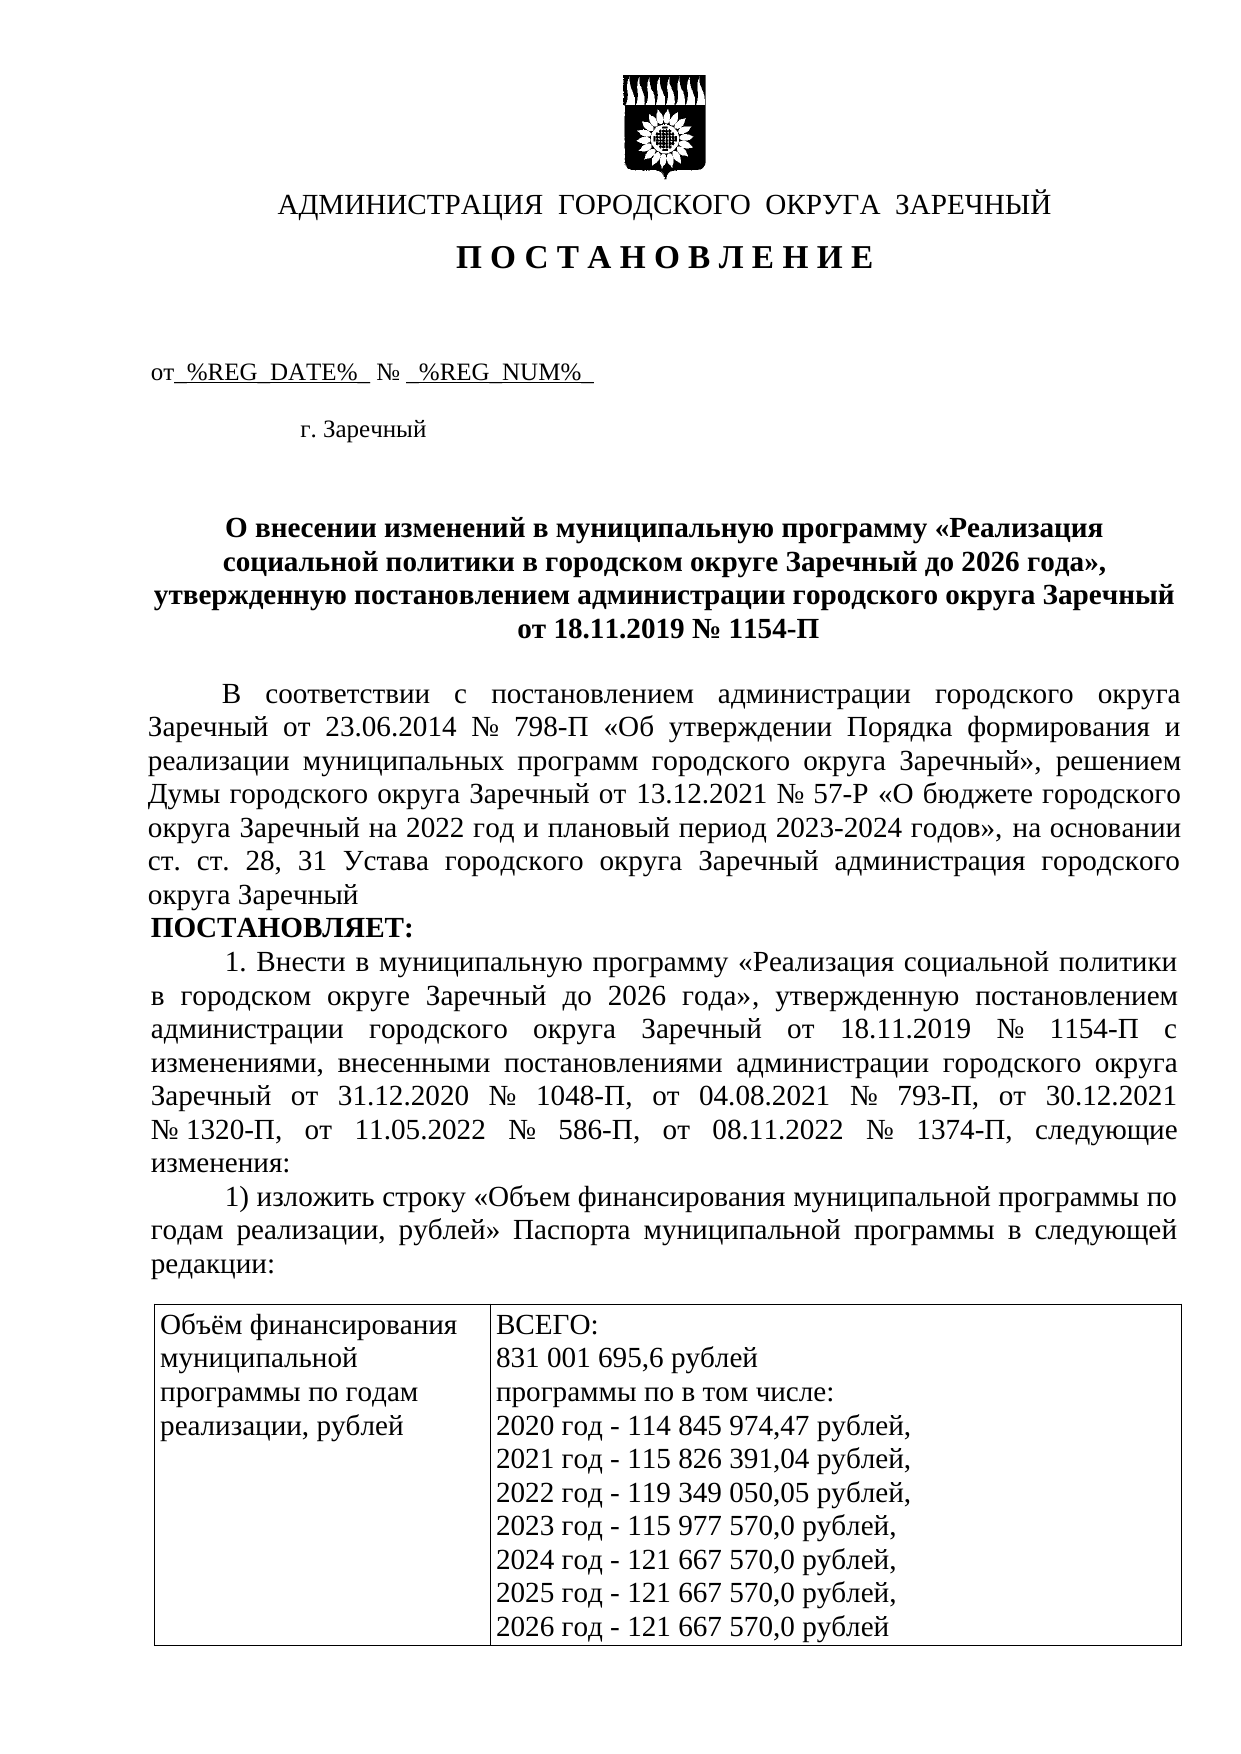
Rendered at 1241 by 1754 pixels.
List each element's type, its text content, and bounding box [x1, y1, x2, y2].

text от 18.11.2019 № 1154-П [151, 611, 1178, 644]
text г. Заречный [151, 414, 576, 443]
text п о с т а н о в л е н и е [151, 237, 1178, 276]
text 1) изложить строку «Объем финансирования муниципальной программы по годам реализации, рублей» Паспорта муниципальной программы в следующей редакции: [151, 1179, 1178, 1279]
text 1. Внести в муниципальную программу «Реализация социальной политики в городском округе Заречный до 2026 года», утвержденную постановлением администрации городского округа Заречный от 18.11.2019 № 1154-П с изменениями, внесенными постановлениями администрации городского округа Заречный от 31.12.2020 № 1048-П, от 04.08.2021 № 793-П, от 30.12.2021 № 1320-П, от 11.05.2022 № 586-П, от 08.11.2022 № 1374-П, следующие изменения: [151, 944, 1178, 1179]
text администрация Городского округа Заречный [151, 187, 1178, 220]
table_header Объём финансирования муниципальной программы по годам реализации, рублей [155, 1305, 490, 1645]
text ПОСТАНОВЛЯЕТ: [151, 911, 1178, 944]
text О внесении изменений в муниципальную программу «Реализация социальной политики в городском округе Заречный до 2026 года», утвержденную постановлением администрации городского округа Заречный [151, 510, 1178, 611]
text В соответствии с постановлением администрации городского округа Заречный от 23.06.2014 № 798-П «Об утверждении Порядка формирования и реализации муниципальных программ городского округа Заречный», решением Думы городского округа Заречный от 13.12.2021 № 57-Р «О бюджете городского округа Заречный на 2022 год и плановый период 2023-2024 годов», на основании ст. ст. 28, 31 Устава городского округа Заречный администрация городского округа Заречный [148, 676, 1181, 911]
table_header ВСЕГО: 831 001 695,6 рублей программы по в том числе: 2020 год - 114 845 974,47 рублей, 2021 год - 115 826 391,04 рублей, 2022 год - 119 349 050,05 рублей, 2023 год - 115 977 570,0 рублей, 2024 год - 121 667 570,0 рублей, 2025 год - 121 667 570,0 рублей, 2026 год - 121 667 570,0 рублей [491, 1305, 1181, 1645]
text от_%REG_DATE%_ № _%REG_NUM%_ [151, 357, 1178, 386]
